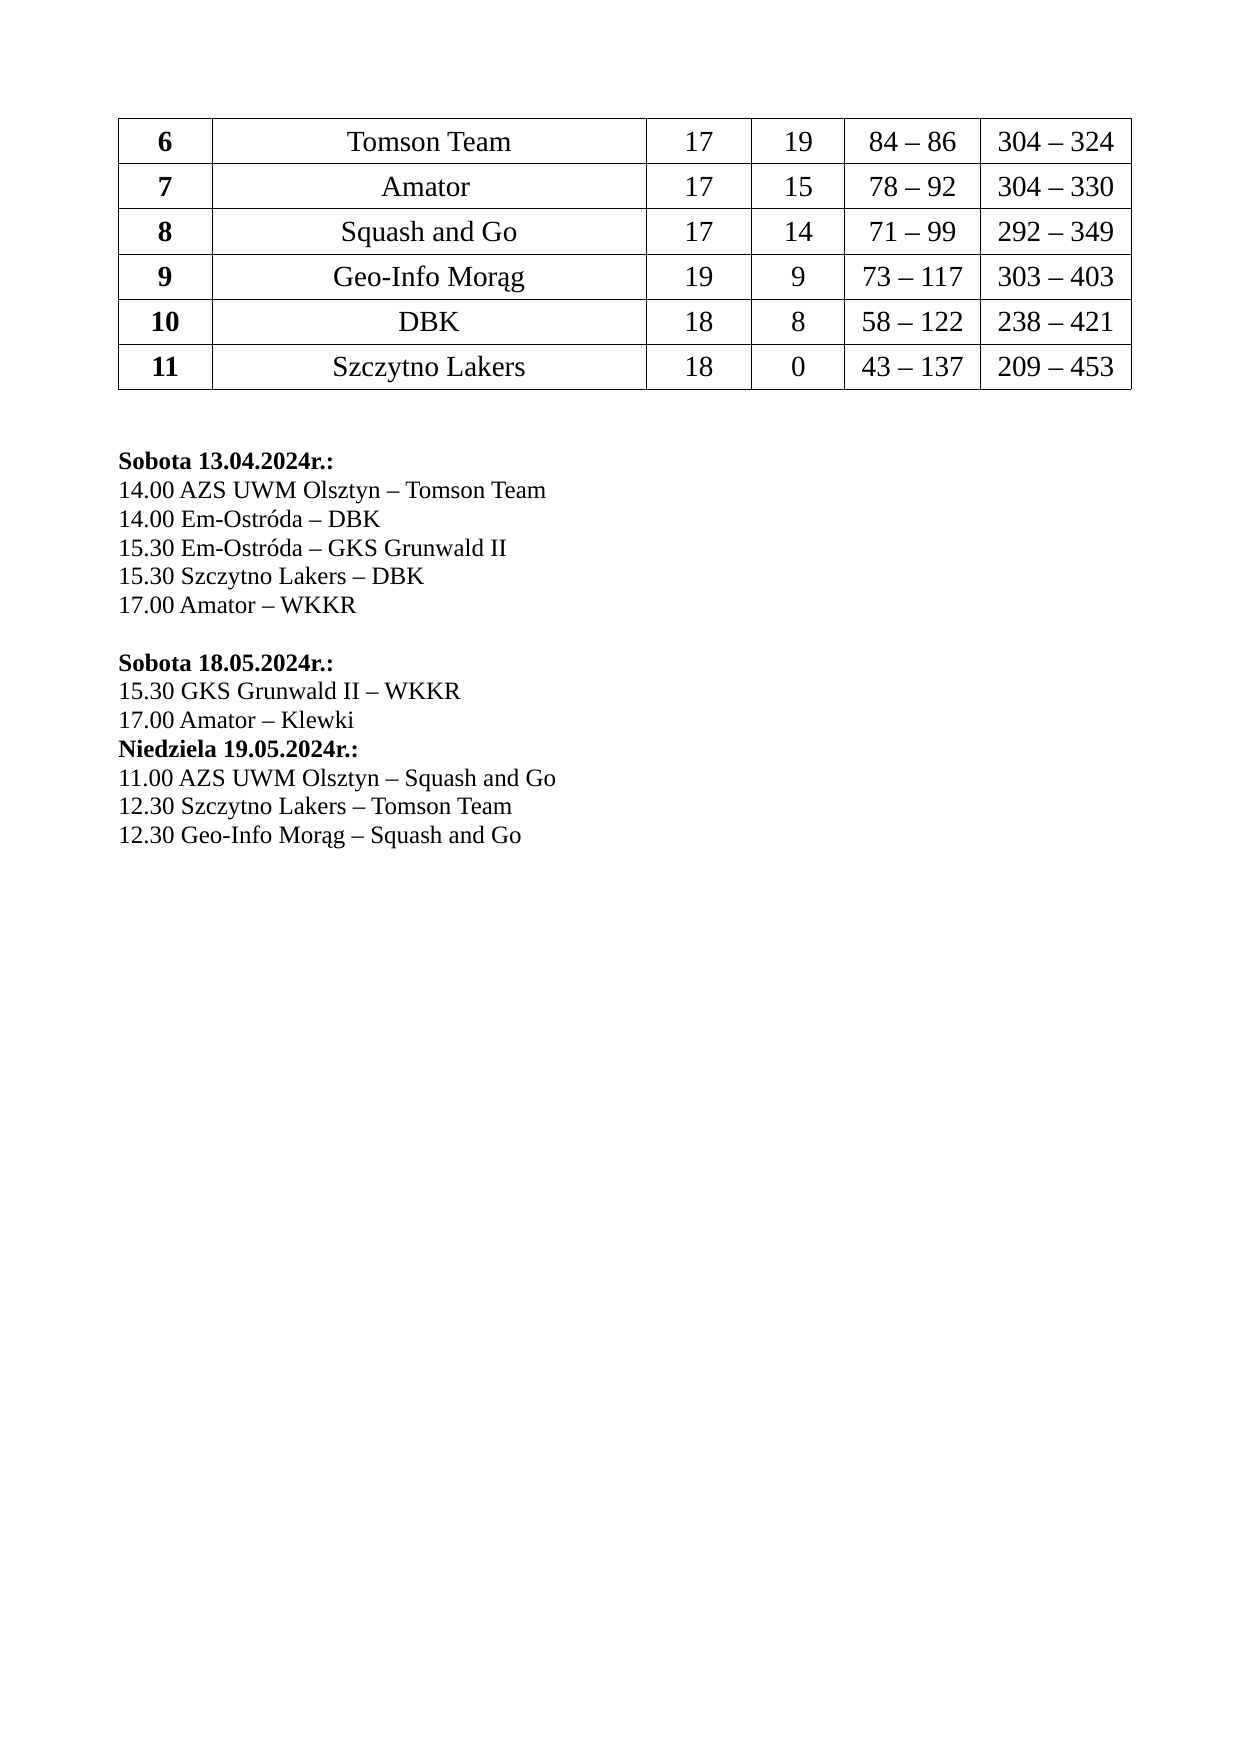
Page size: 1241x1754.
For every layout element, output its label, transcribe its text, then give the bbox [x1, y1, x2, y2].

table_cell 17 [647, 209, 751, 253]
text 14.00 AZS UWM Olsztyn – Tomson Team [118, 475, 1122, 504]
table_cell Tomson Team [213, 119, 646, 163]
text 12.30 Geo-Info Morąg – Squash and Go [118, 820, 1122, 849]
table_cell 303 – 403 [981, 255, 1131, 298]
table_cell 78 – 92 [845, 164, 980, 208]
text Sobota 13.04.2024r.: [118, 446, 1122, 475]
table_cell 15 [752, 164, 844, 208]
table_cell 6 [119, 119, 212, 163]
text Sobota 18.05.2024r.: [118, 648, 1122, 676]
table_cell 19 [752, 119, 844, 163]
table_cell 9 [752, 255, 844, 298]
table_cell 71 – 99 [845, 209, 980, 253]
text 11.00 AZS UWM Olsztyn – Squash and Go [118, 763, 1122, 791]
table_cell 84 – 86 [845, 119, 980, 163]
text Niedziela 19.05.2024r.: [118, 734, 1122, 763]
table_cell Geo-Info Morąg [213, 255, 646, 298]
table_cell 304 – 330 [981, 164, 1131, 208]
table_cell 58 – 122 [845, 300, 980, 344]
text 17.00 Amator – WKKR [118, 590, 1122, 619]
table_cell 8 [119, 209, 212, 253]
table_cell 73 – 117 [845, 255, 980, 298]
text 15.30 GKS Grunwald II – WKKR [118, 676, 1122, 705]
table_cell Szczytno Lakers [213, 345, 646, 389]
table_cell 18 [647, 345, 751, 389]
text 15.30 Szczytno Lakers – DBK [118, 561, 1122, 590]
table_cell 17 [647, 164, 751, 208]
table_cell 11 [119, 345, 212, 389]
table_cell 14 [752, 209, 844, 253]
table_cell DBK [213, 300, 646, 344]
text 14.00 Em-Ostróda – DBK [118, 504, 1122, 533]
table_cell 292 – 349 [981, 209, 1131, 253]
table_cell 43 – 137 [845, 345, 980, 389]
table_cell 0 [752, 345, 844, 389]
text 15.30 Em-Ostróda – GKS Grunwald II [118, 533, 1122, 561]
table_cell 17 [647, 119, 751, 163]
table_cell 8 [752, 300, 844, 344]
table_cell Squash and Go [213, 209, 646, 253]
table_cell 9 [119, 255, 212, 298]
table_cell Amator [213, 164, 646, 208]
table_cell 10 [119, 300, 212, 344]
text 17.00 Amator – Klewki [118, 705, 1122, 734]
table_cell 304 – 324 [981, 119, 1131, 163]
table_cell 19 [647, 255, 751, 298]
table_cell 7 [119, 164, 212, 208]
table_cell 238 – 421 [981, 300, 1131, 344]
table_cell 18 [647, 300, 751, 344]
text 12.30 Szczytno Lakers – Tomson Team [118, 791, 1122, 820]
table_cell 209 – 453 [981, 345, 1131, 389]
